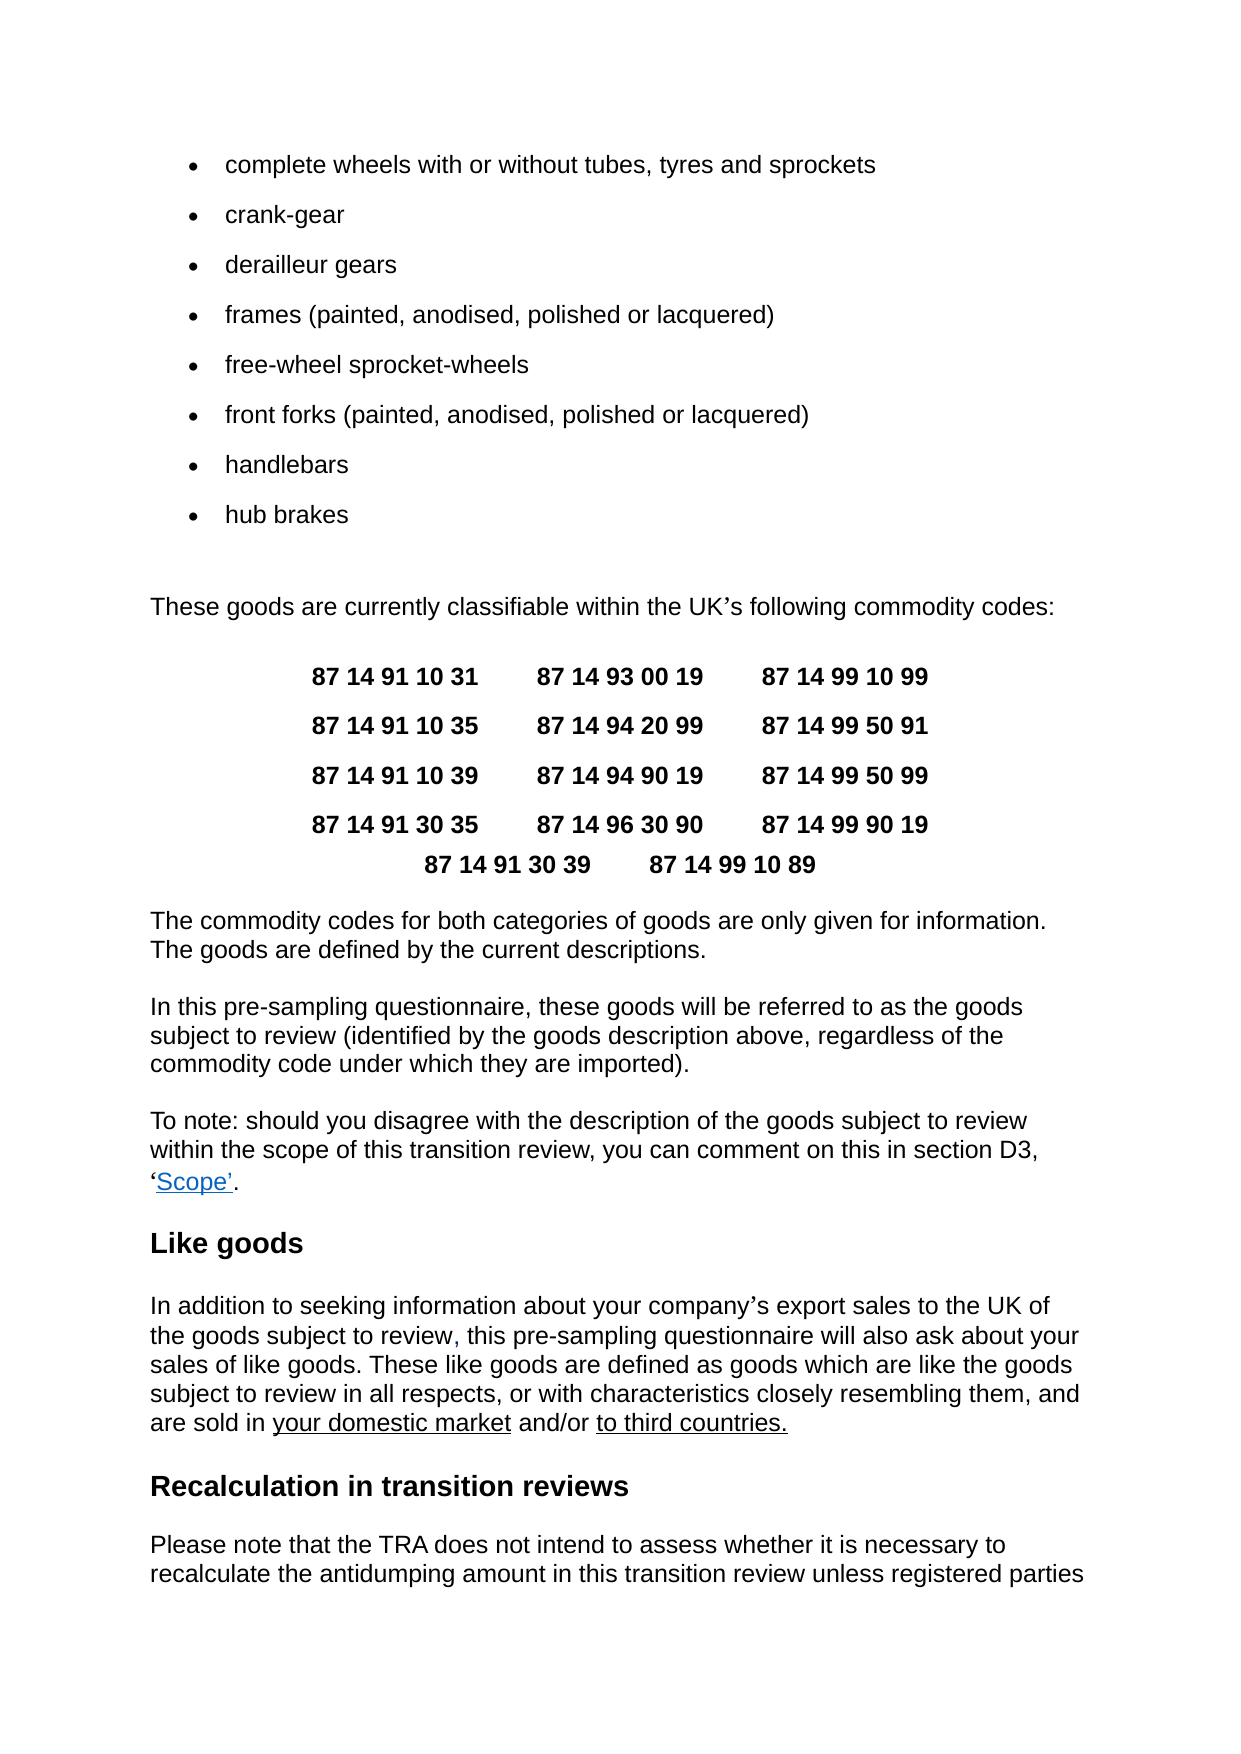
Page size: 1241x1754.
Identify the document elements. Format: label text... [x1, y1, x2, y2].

list handlebars [187, 450, 1090, 479]
text The commodity codes for both categories of goods are only given for information. The goods are defined by the current descriptions. [150, 906, 1090, 964]
text Recalculation in transition reviews [150, 1468, 1090, 1502]
text 87 14 91 30 39 87 14 99 10 89 [150, 849, 1090, 878]
text These goods are currently classifiable within the UK’s following commodity codes: [150, 588, 1090, 651]
list hub brakes [187, 500, 1090, 529]
text Please note that the TRA does not intend to assess whether it is necessary to recalculate the antidumping amount in this transition review unless registered parties [150, 1530, 1090, 1588]
text In addition to seeking information about your company’s export sales to the UK of the goods subject to review, this pre-sampling questionnaire will also ask about your sales of like goods. These like goods are defined as goods which are like the goods subject to review in all respects, or with characteristics closely resembling them, and are sold in your domestic market and/or to third countries. [150, 1287, 1090, 1436]
list front forks (painted, anodised, polished or lacquered) [187, 400, 1090, 429]
text In this pre-sampling questionnaire, these goods will be referred to as the goods subject to review (identified by the goods description above, regardless of the commodity code under which they are imported). [150, 992, 1090, 1078]
text 87 14 91 10 31 87 14 93 00 19 87 14 99 10 99 [150, 662, 1090, 690]
list free-wheel sprocket-wheels [187, 350, 1090, 379]
text To note: should you disagree with the description of the goods subject to review within the scope of this transition review, you can comment on this in section D3, ‘Scope’. [150, 1106, 1090, 1198]
text 87 14 91 10 35 87 14 94 20 99 87 14 99 50 91 [150, 711, 1090, 740]
text 87 14 91 30 35 87 14 96 30 90 87 14 99 90 19 [150, 810, 1090, 839]
list crank-gear [187, 200, 1090, 229]
list frames (painted, anodised, polished or lacquered) [187, 300, 1090, 329]
list complete wheels with or without tubes, tyres and sprockets [187, 150, 1090, 179]
text 87 14 91 10 39 87 14 94 90 19 87 14 99 50 99 [150, 761, 1090, 789]
text Like goods [150, 1226, 1090, 1259]
list derailleur gears [187, 250, 1090, 279]
